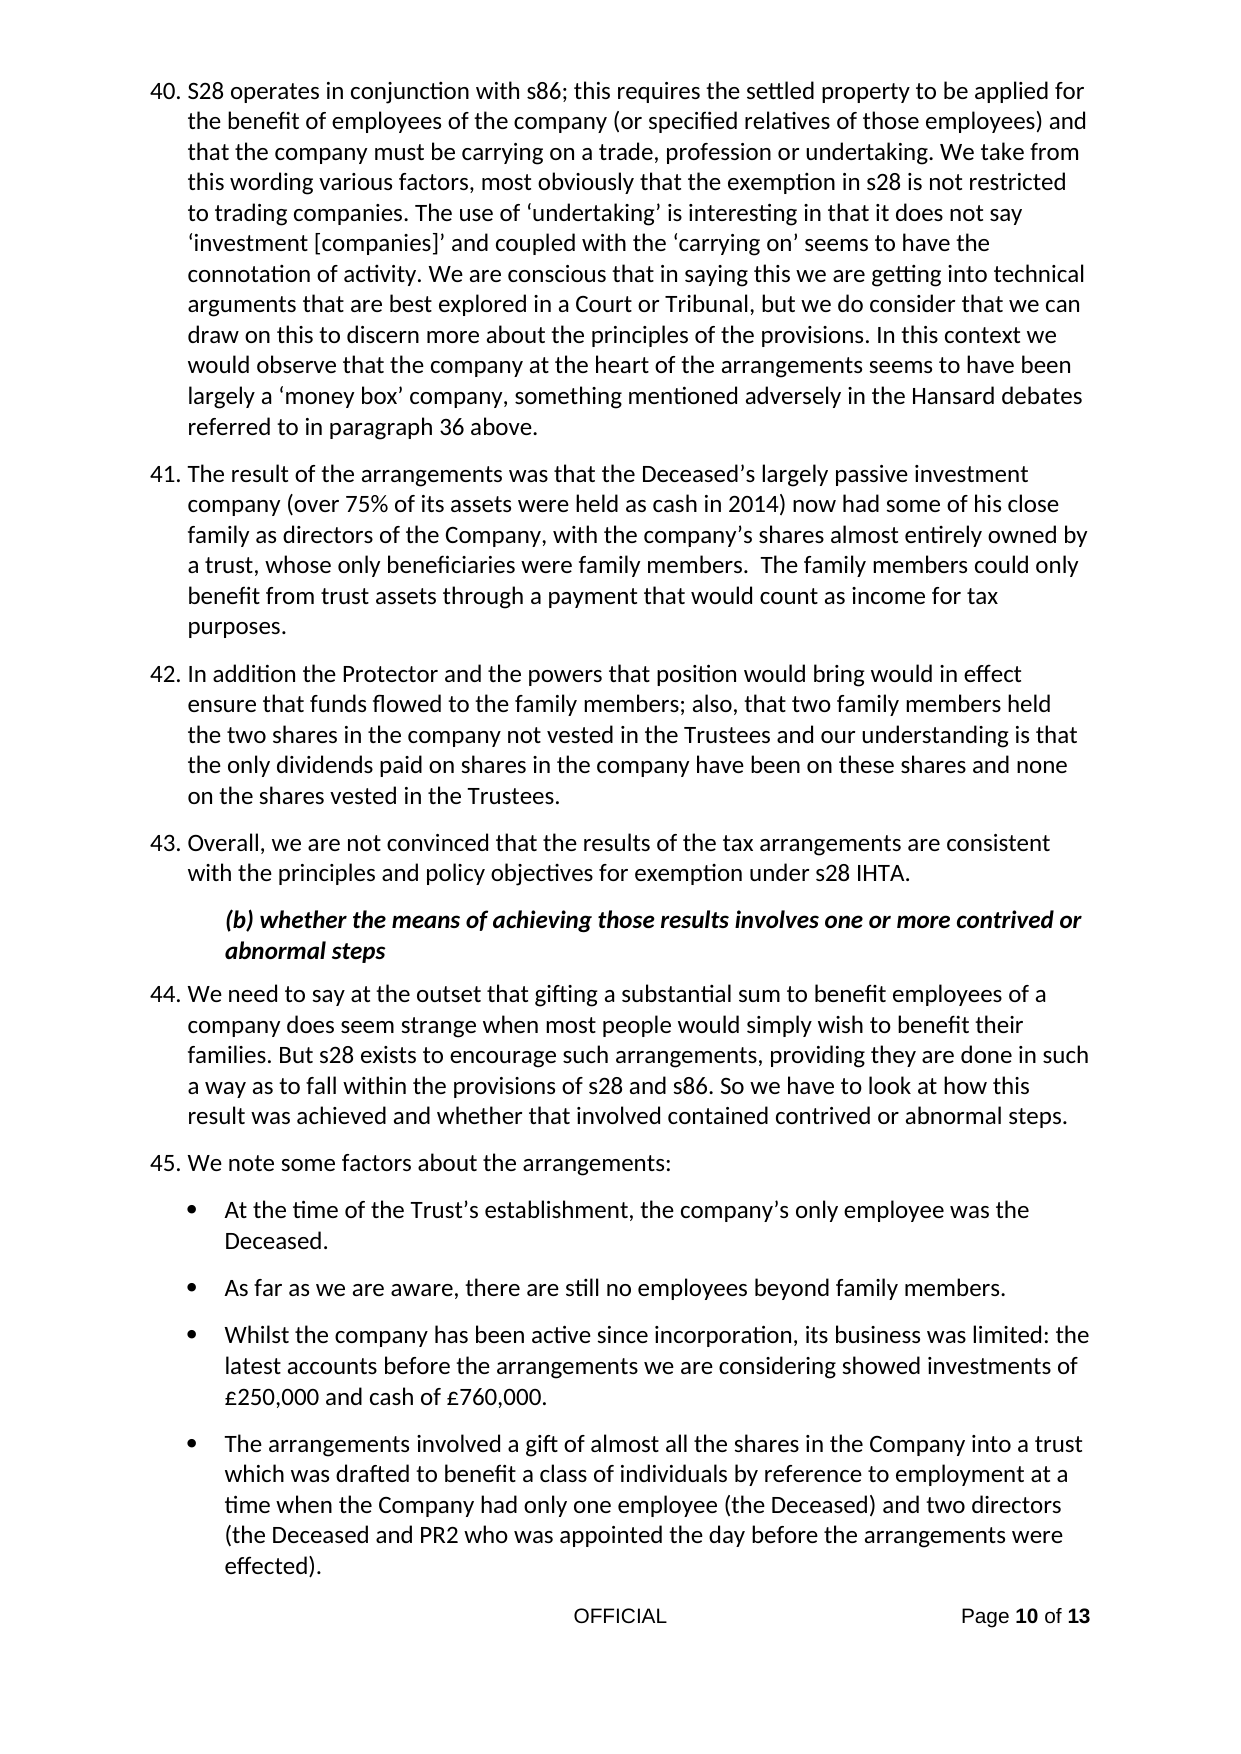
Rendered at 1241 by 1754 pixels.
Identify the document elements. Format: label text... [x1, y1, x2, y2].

text (b) whether the means of achieving those results involves one or more contrived or abnormal steps [225, 905, 1090, 966]
list At the time of the Trust’s establishment, the company’s only employee was the Deceased. [187, 1195, 1090, 1256]
list As far as we are aware, there are still no employees beyond family members. [187, 1272, 1090, 1303]
list In addition the Protector and the powers that position would bring would in effect ensure that funds flowed to the family members; also, that two family members held the two shares in the company not vested in the Trustees and our understanding is that the only dividends paid on shares in the company have been on these shares and none on the shares vested in the Trustees. [150, 658, 1090, 810]
list The result of the arrangements was that the Deceased’s largely passive investment company (over 75% of its assets were held as cash in 2014) now had some of his close family as directors of the Company, with the company’s shares almost entirely owned by a trust, whose only beneficiaries were family members. The family members could only benefit from trust assets through a payment that would count as income for tax purposes. [150, 458, 1090, 641]
list We note some factors about the arrangements: [150, 1147, 1090, 1178]
list We need to say at the outset that gifting a substantial sum to benefit employees of a company does seem strange when most people would simply wish to benefit their families. But s28 exists to encourage such arrangements, providing they are done in such a way as to fall within the provisions of s28 and s86. So we have to look at how this result was achieved and whether that involved contained contrived or abnormal steps. [150, 978, 1090, 1131]
list The arrangements involved a gift of almost all the shares in the Company into a trust which was drafted to benefit a class of individuals by reference to employment at a time when the Company had only one employee (the Deceased) and two directors (the Deceased and PR2 who was appointed the day before the arrangements were effected). [187, 1428, 1090, 1580]
list S28 operates in conjunction with s86; this requires the settled property to be applied for the benefit of employees of the company (or specified relatives of those employees) and that the company must be carrying on a trade, profession or undertaking. We take from this wording various factors, most obviously that the exemption in s28 is not restricted to trading companies. The use of ‘undertaking’ is interesting in that it does not say ‘investment [companies]’ and coupled with the ‘carrying on’ seems to have the connotation of activity. We are conscious that in saying this we are getting into technical arguments that are best explored in a Court or Tribunal, but we do consider that we can draw on this to discern more about the principles of the provisions. In this context we would observe that the company at the heart of the arrangements seems to have been largely a ‘money box’ company, something mentioned adversely in the Hansard debates referred to in paragraph 36 above. [150, 75, 1090, 441]
list Whilst the company has been active since incorporation, its business was limited: the latest accounts before the arrangements we are considering showed investments of £250,000 and cash of £760,000. [187, 1319, 1090, 1411]
list Overall, we are not convinced that the results of the tax arrangements are consistent with the principles and policy objectives for exemption under s28 IHTA. [150, 827, 1090, 888]
